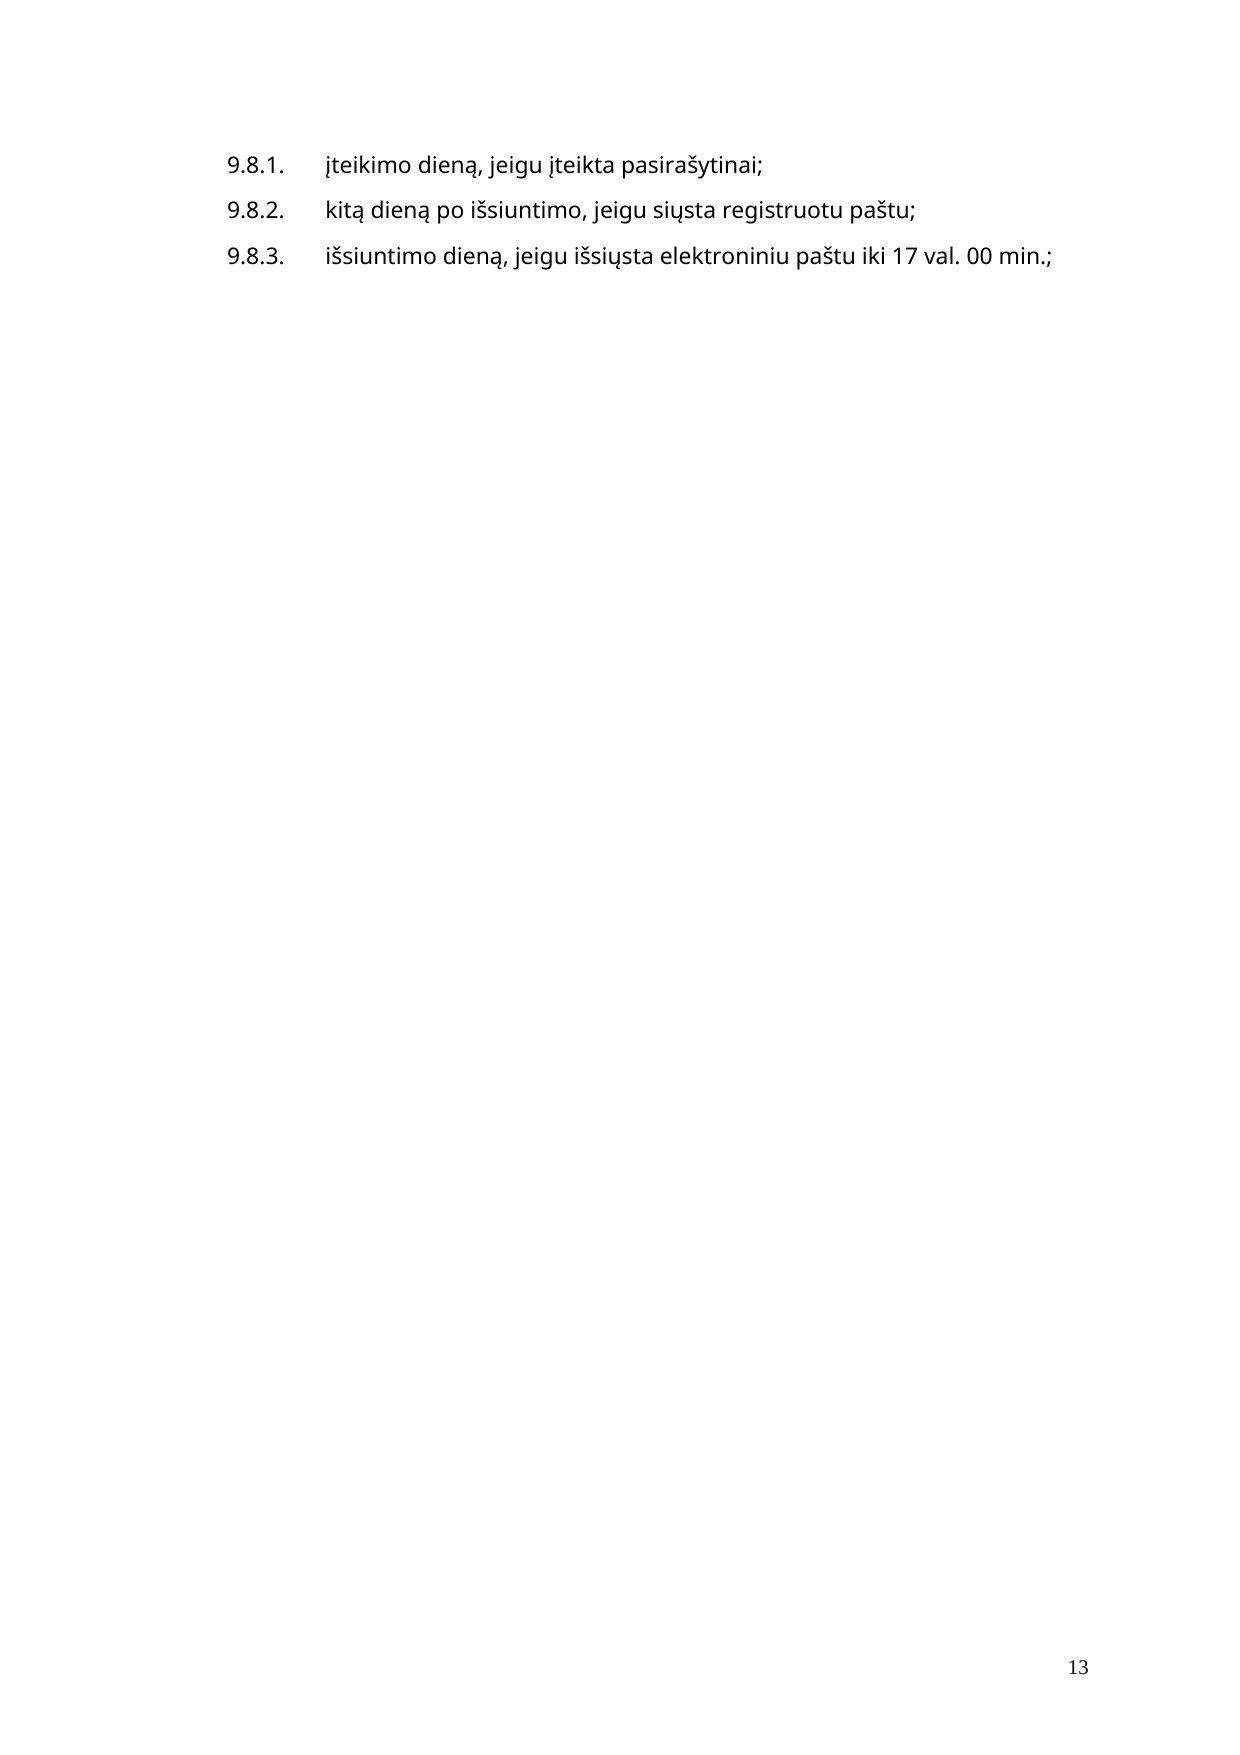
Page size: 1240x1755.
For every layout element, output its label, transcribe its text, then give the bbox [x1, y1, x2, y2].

list įteikimo dieną, jeigu įteikta pasirašytinai; [129, 148, 1098, 180]
list [129, 194, 227, 225]
list išsiuntimo dieną, jeigu išsiųsta elektroniniu paštu iki 17 val. 00 min.; [284, 240, 1098, 271]
list kitą dieną po išsiuntimo, jeigu siųsta registruotu paštu; [284, 194, 1098, 225]
list [129, 240, 227, 271]
